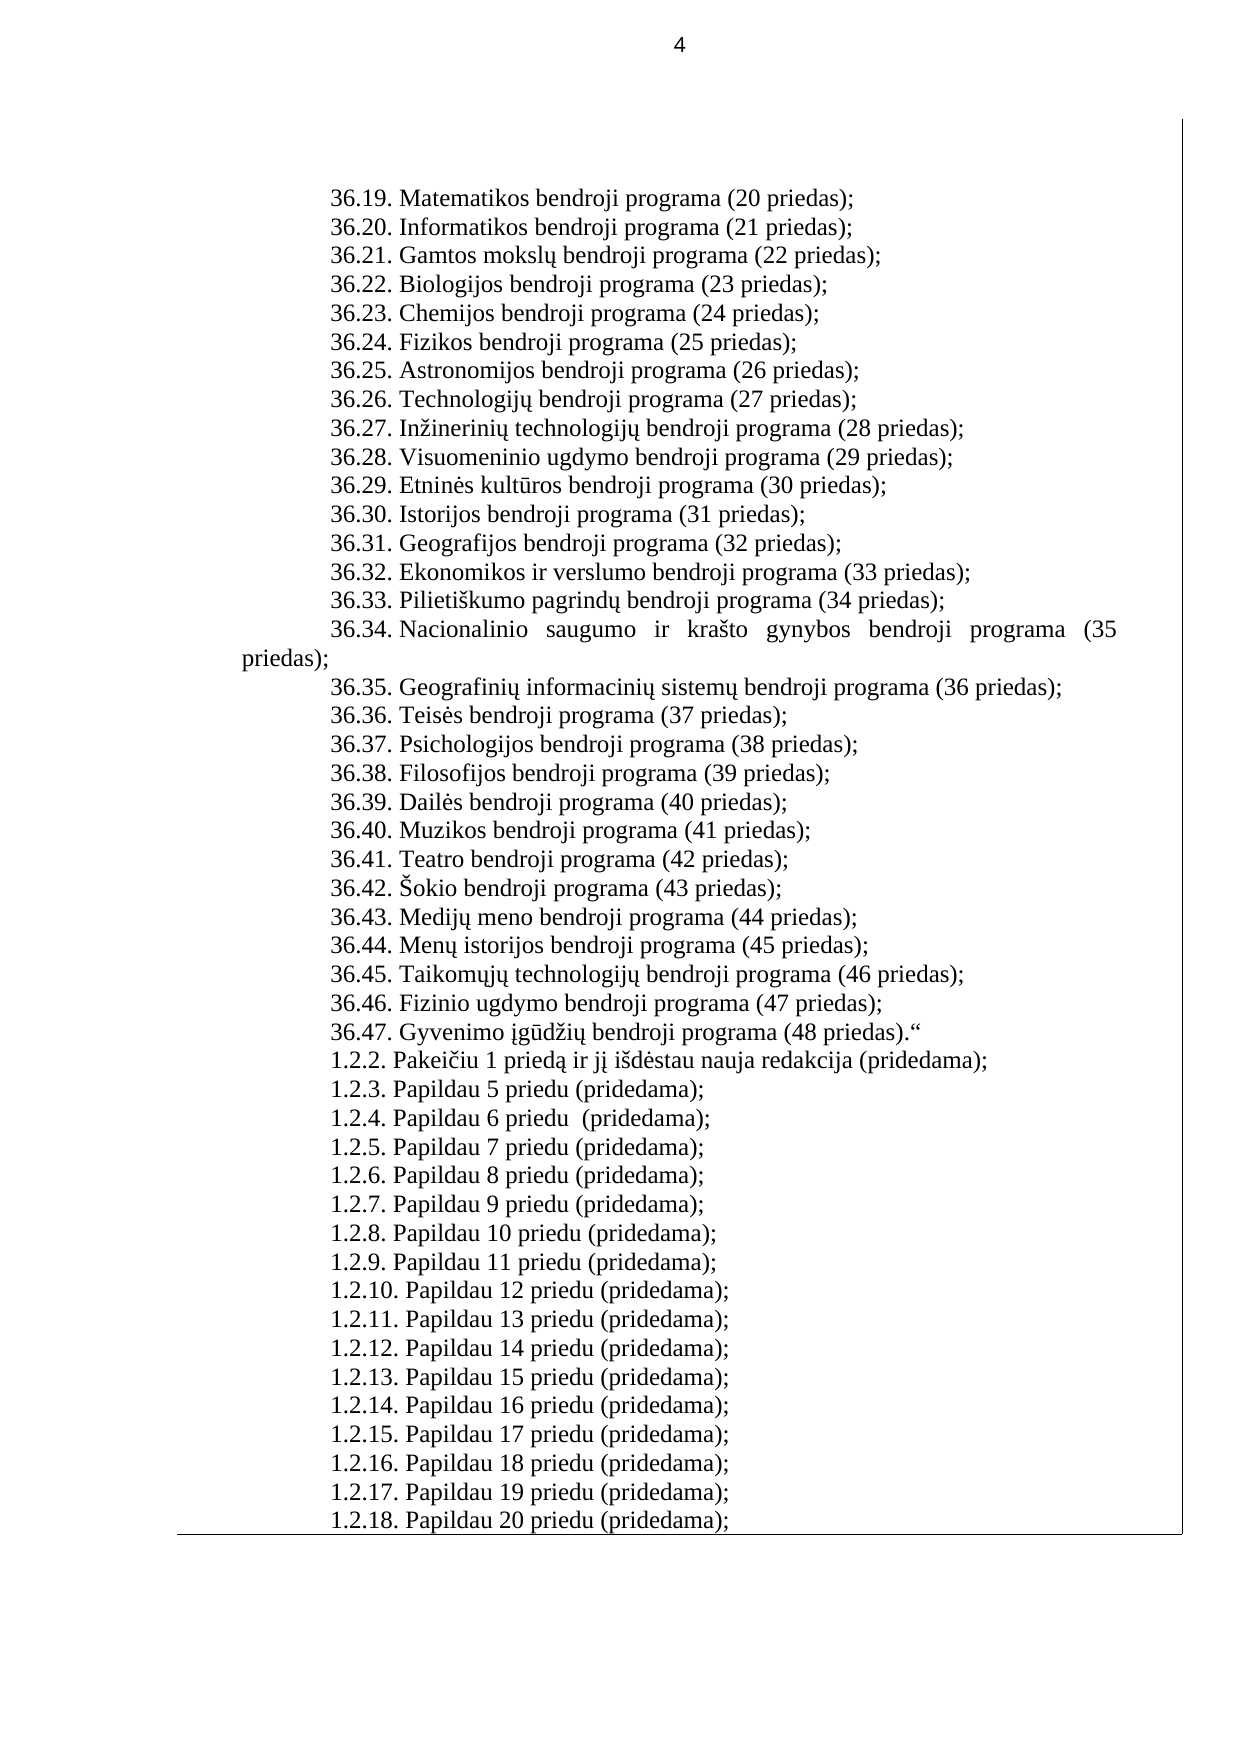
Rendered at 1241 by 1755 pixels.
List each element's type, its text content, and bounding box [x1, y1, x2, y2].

text 1.2.2. Pakeičiu 1 priedą ir jį išdėstau nauja redakcija (pridedama); [177, 1046, 1182, 1074]
text 1.2.16. Papildau 18 priedu (pridedama); [177, 1448, 1182, 1477]
text 36.19. Matematikos bendroji programa (20 priedas); [177, 118, 1182, 212]
text 36.32. Ekonomikos ir verslumo bendroji programa (33 priedas); [177, 557, 1182, 586]
text 1.2.3. Papildau 5 priedu (pridedama); [177, 1074, 1182, 1103]
text 1.2.13. Papildau 15 priedu (pridedama); [177, 1362, 1182, 1391]
text 36.26. Technologijų bendroji programa (27 priedas); [177, 384, 1182, 413]
text 1.2.4. Papildau 6 priedu (pridedama); [177, 1103, 1182, 1132]
text 36.47. Gyvenimo įgūdžių bendroji programa (48 priedas).“ [177, 1017, 1182, 1046]
text 36.31. Geografijos bendroji programa (32 priedas); [177, 528, 1182, 557]
text 36.23. Chemijos bendroji programa (24 priedas); [177, 298, 1182, 327]
text 1.2.11. Papildau 13 priedu (pridedama); [177, 1304, 1182, 1333]
text 1.2.12. Papildau 14 priedu (pridedama); [177, 1333, 1182, 1362]
text 36.24. Fizikos bendroji programa (25 priedas); [177, 327, 1182, 356]
text 1.2.10. Papildau 12 priedu (pridedama); [177, 1276, 1182, 1304]
text 36.46. Fizinio ugdymo bendroji programa (47 priedas); [177, 988, 1182, 1017]
text 36.27. Inžinerinių technologijų bendroji programa (28 priedas); [177, 413, 1182, 442]
text 1.2.5. Papildau 7 priedu (pridedama); [177, 1132, 1182, 1161]
text 36.36. Teisės bendroji programa (37 priedas); [177, 701, 1182, 729]
text 36.39. Dailės bendroji programa (40 priedas); [177, 787, 1182, 816]
text 1.2.6. Papildau 8 priedu (pridedama); [177, 1161, 1182, 1189]
text 1.2.18. Papildau 20 priedu (pridedama); [177, 1506, 1182, 1534]
text 1.2.14. Papildau 16 priedu (pridedama); [177, 1391, 1182, 1419]
text 36.44. Menų istorijos bendroji programa (45 priedas); [177, 931, 1182, 959]
text 1.2.17. Papildau 19 priedu (pridedama); [177, 1477, 1182, 1506]
text 1.2.8. Papildau 10 priedu (pridedama); [177, 1218, 1182, 1247]
text 36.34. Nacionalinio saugumo ir krašto gynybos bendroji programa (35 priedas); [177, 614, 1182, 672]
text 36.37. Psichologijos bendroji programa (38 priedas); [177, 729, 1182, 758]
text 36.38. Filosofijos bendroji programa (39 priedas); [177, 758, 1182, 787]
text 36.40. Muzikos bendroji programa (41 priedas); [177, 816, 1182, 844]
text 36.22. Biologijos bendroji programa (23 priedas); [177, 269, 1182, 298]
text 36.30. Istorijos bendroji programa (31 priedas); [177, 499, 1182, 528]
text 36.41. Teatro bendroji programa (42 priedas); [177, 844, 1182, 873]
text 36.45. Taikomųjų technologijų bendroji programa (46 priedas); [177, 959, 1182, 988]
text 36.25. Astronomijos bendroji programa (26 priedas); [177, 356, 1182, 384]
text 36.28. Visuomeninio ugdymo bendroji programa (29 priedas); [177, 442, 1182, 471]
text 36.29. Etninės kultūros bendroji programa (30 priedas); [177, 471, 1182, 499]
text 1.2.15. Papildau 17 priedu (pridedama); [177, 1419, 1182, 1448]
text 36.21. Gamtos mokslų bendroji programa (22 priedas); [177, 241, 1182, 269]
text 36.33. Pilietiškumo pagrindų bendroji programa (34 priedas); [177, 586, 1182, 614]
text 36.43. Medijų meno bendroji programa (44 priedas); [177, 902, 1182, 931]
text 36.35. Geografinių informacinių sistemų bendroji programa (36 priedas); [177, 672, 1182, 701]
text 1.2.9. Papildau 11 priedu (pridedama); [177, 1247, 1182, 1276]
text 36.42. Šokio bendroji programa (43 priedas); [177, 873, 1182, 902]
text 1.2.7. Papildau 9 priedu (pridedama); [177, 1189, 1182, 1218]
text 36.20. Informatikos bendroji programa (21 priedas); [177, 212, 1182, 241]
